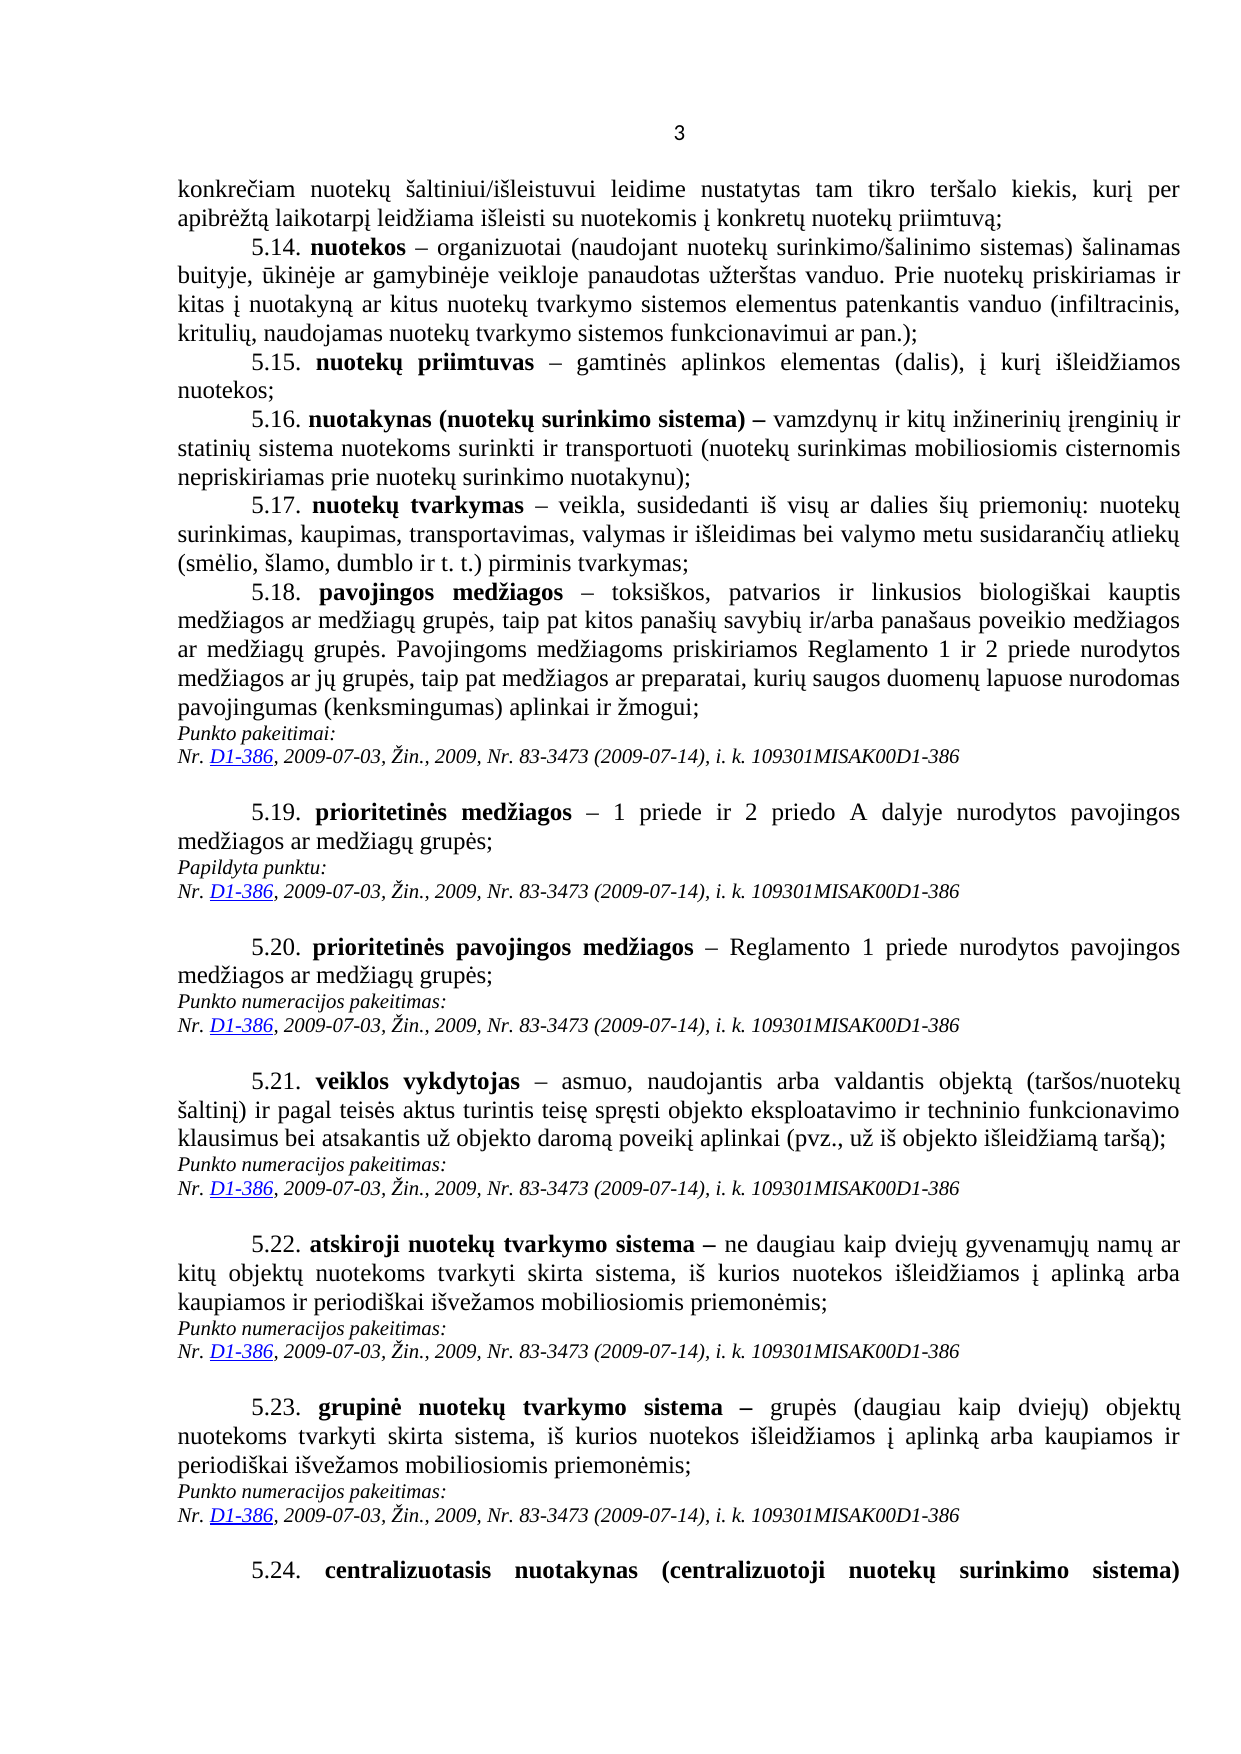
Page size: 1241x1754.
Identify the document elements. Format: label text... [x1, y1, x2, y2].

text 5.19. prioritetinės medžiagos – 1 priede ir 2 priedo A dalyje nurodytos pavojingos medžiagos ar medžiagų grupės; [177, 797, 1181, 855]
text 5.18. pavojingos medžiagos – toksiškos, patvarios ir linkusios biologiškai kauptis medžiagos ar medžiagų grupės, taip pat kitos panašių savybių ir/arba panašaus poveikio medžiagos ar medžiagų grupės. Pavojingoms medžiagoms priskiriamos Reglamento 1 ir 2 priede nurodytos medžiagos ar jų grupės, taip pat medžiagos ar preparatai, kurių saugos duomenų lapuose nurodomas pavojingumas (kenksmingumas) aplinkai ir žmogui; [177, 577, 1181, 720]
text Punkto numeracijos pakeitimas: [177, 989, 1181, 1013]
text Papildyta punktu: [177, 855, 1181, 879]
text konkrečiam nuotekų šaltiniui/išleistuvui leidime nustatytas tam tikro teršalo kiekis, kurį per apibrėžtą laikotarpį leidžiama išleisti su nuotekomis į konkretų nuotekų priimtuvą; [177, 174, 1181, 232]
text Nr. D1-386, 2009-07-03, Žin., 2009, Nr. 83-3473 (2009-07-14), i. k. 109301MISAK00D1-386 [177, 1339, 1181, 1363]
text Punkto pakeitimai: [177, 720, 1181, 744]
text 5.16. nuotakynas (nuotekų surinkimo sistema) – vamzdynų ir kitų inžinerinių įrenginių ir statinių sistema nuotekoms surinkti ir transportuoti (nuotekų surinkimas mobiliosiomis cisternomis nepriskiriamas prie nuotekų surinkimo nuotakynu); [177, 404, 1181, 490]
text 5.17. nuotekų tvarkymas – veikla, susidedanti iš visų ar dalies šių priemonių: nuotekų surinkimas, kaupimas, transportavimas, valymas ir išleidimas bei valymo metu susidarančių atliekų (smėlio, šlamo, dumblo ir t. t.) pirminis tvarkymas; [177, 490, 1181, 577]
text 5.24. centralizuotasis nuotakynas (centralizuotoji nuotekų surinkimo sistema) [177, 1555, 1181, 1584]
text Nr. D1-386, 2009-07-03, Žin., 2009, Nr. 83-3473 (2009-07-14), i. k. 109301MISAK00D1-386 [177, 1503, 1181, 1527]
text Nr. D1-386, 2009-07-03, Žin., 2009, Nr. 83-3473 (2009-07-14), i. k. 109301MISAK00D1-386 [177, 744, 1181, 768]
text Punkto numeracijos pakeitimas: [177, 1478, 1181, 1503]
text 5.21. veiklos vykdytojas – asmuo, naudojantis arba valdantis objektą (taršos/nuotekų šaltinį) ir pagal teisės aktus turintis teisę spręsti objekto eksploatavimo ir techninio funkcionavimo klausimus bei atsakantis už objekto daromą poveikį aplinkai (pvz., už iš objekto išleidžiamą taršą); [177, 1066, 1181, 1152]
text Punkto numeracijos pakeitimas: [177, 1315, 1181, 1339]
text 5.22. atskiroji nuotekų tvarkymo sistema – ne daugiau kaip dviejų gyvenamųjų namų ar kitų objektų nuotekoms tvarkyti skirta sistema, iš kurios nuotekos išleidžiamos į aplinką arba kaupiamos ir periodiškai išvežamos mobiliosiomis priemonėmis; [177, 1229, 1181, 1315]
text 5.20. prioritetinės pavojingos medžiagos – Reglamento 1 priede nurodytos pavojingos medžiagos ar medžiagų grupės; [177, 932, 1181, 989]
text Punkto numeracijos pakeitimas: [177, 1152, 1181, 1176]
text 5.15. nuotekų priimtuvas – gamtinės aplinkos elementas (dalis), į kurį išleidžiamos nuotekos; [177, 347, 1181, 404]
text 5.23. grupinė nuotekų tvarkymo sistema – grupės (daugiau kaip dviejų) objektų nuotekoms tvarkyti skirta sistema, iš kurios nuotekos išleidžiamos į aplinką arba kaupiamos ir periodiškai išvežamos mobiliosiomis priemonėmis; [177, 1392, 1181, 1478]
text Nr. D1-386, 2009-07-03, Žin., 2009, Nr. 83-3473 (2009-07-14), i. k. 109301MISAK00D1-386 [177, 1176, 1181, 1200]
text Nr. D1-386, 2009-07-03, Žin., 2009, Nr. 83-3473 (2009-07-14), i. k. 109301MISAK00D1-386 [177, 1013, 1181, 1037]
text 5.14. nuotekos – organizuotai (naudojant nuotekų surinkimo/šalinimo sistemas) šalinamas buityje, ūkinėje ar gamybinėje veikloje panaudotas užterštas vanduo. Prie nuotekų priskiriamas ir kitas į nuotakyną ar kitus nuotekų tvarkymo sistemos elementus patenkantis vanduo (infiltracinis, kritulių, naudojamas nuotekų tvarkymo sistemos funkcionavimui ar pan.); [177, 232, 1181, 347]
text Nr. D1-386, 2009-07-03, Žin., 2009, Nr. 83-3473 (2009-07-14), i. k. 109301MISAK00D1-386 [177, 879, 1181, 903]
